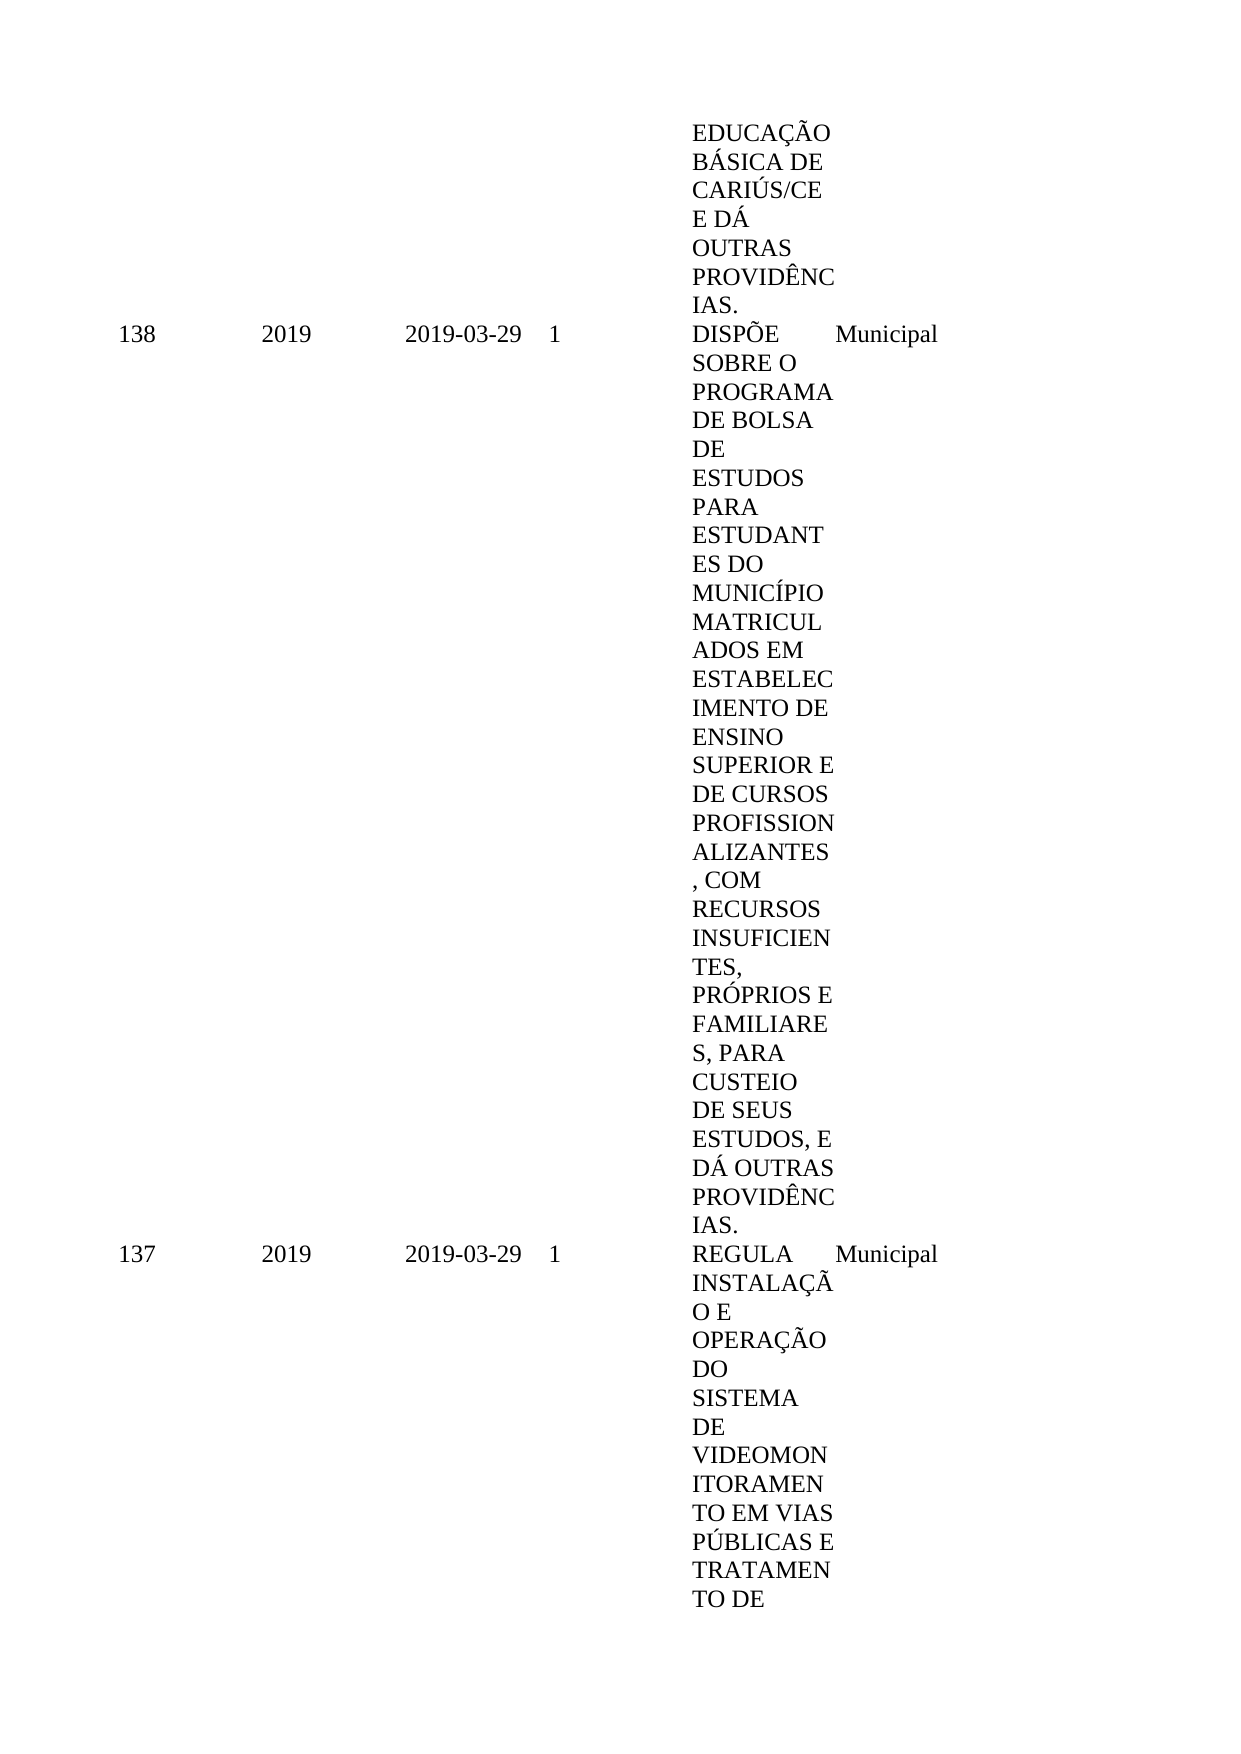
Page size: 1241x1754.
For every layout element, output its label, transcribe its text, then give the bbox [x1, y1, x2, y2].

table_cell 2019-03-29 [405, 1239, 548, 1613]
table_cell 1 [548, 1239, 692, 1613]
table_cell EDUCAÇÃO BÁSICA DE CARIÚS/CE E DÁ OUTRAS PROVIDÊNCIAS. [692, 118, 835, 319]
table_cell DISPÕE SOBRE O PROGRAMA DE BOLSA DE ESTUDOS PARA ESTUDANTES DO MUNICÍPIO MATRICULADOS EM ESTABELECIMENTO DE ENSINO SUPERIOR E DE CURSOS PROFISSIONALIZANTES, COM RECURSOS INSUFICIENTES, PRÓPRIOS E FAMILIARES, PARA CUSTEIO DE SEUS ESTUDOS, E DÁ OUTRAS PROVIDÊNCIAS. [692, 319, 835, 1239]
table_cell [405, 118, 548, 319]
table_cell 138 [118, 319, 261, 1239]
table_cell [118, 118, 261, 319]
table_cell [979, 319, 1122, 1239]
table_cell [548, 118, 692, 319]
table_cell [979, 118, 1122, 319]
table_cell 2019 [261, 1239, 405, 1613]
table_cell [261, 118, 405, 319]
table_cell 137 [118, 1239, 261, 1613]
table_cell Municipal [835, 319, 979, 1239]
table_cell 2019-03-29 [405, 319, 548, 1239]
table_cell REGULA INSTALAÇÃO E OPERAÇÃO DO SISTEMA DE VIDEOMONITORAMENTO EM VIAS PÚBLICAS E TRATAMENTO DE [692, 1239, 835, 1613]
table_cell [979, 1239, 1122, 1613]
table_cell 1 [548, 319, 692, 1239]
table_cell Municipal [835, 1239, 979, 1613]
table_cell [835, 118, 979, 319]
table_cell 2019 [261, 319, 405, 1239]
